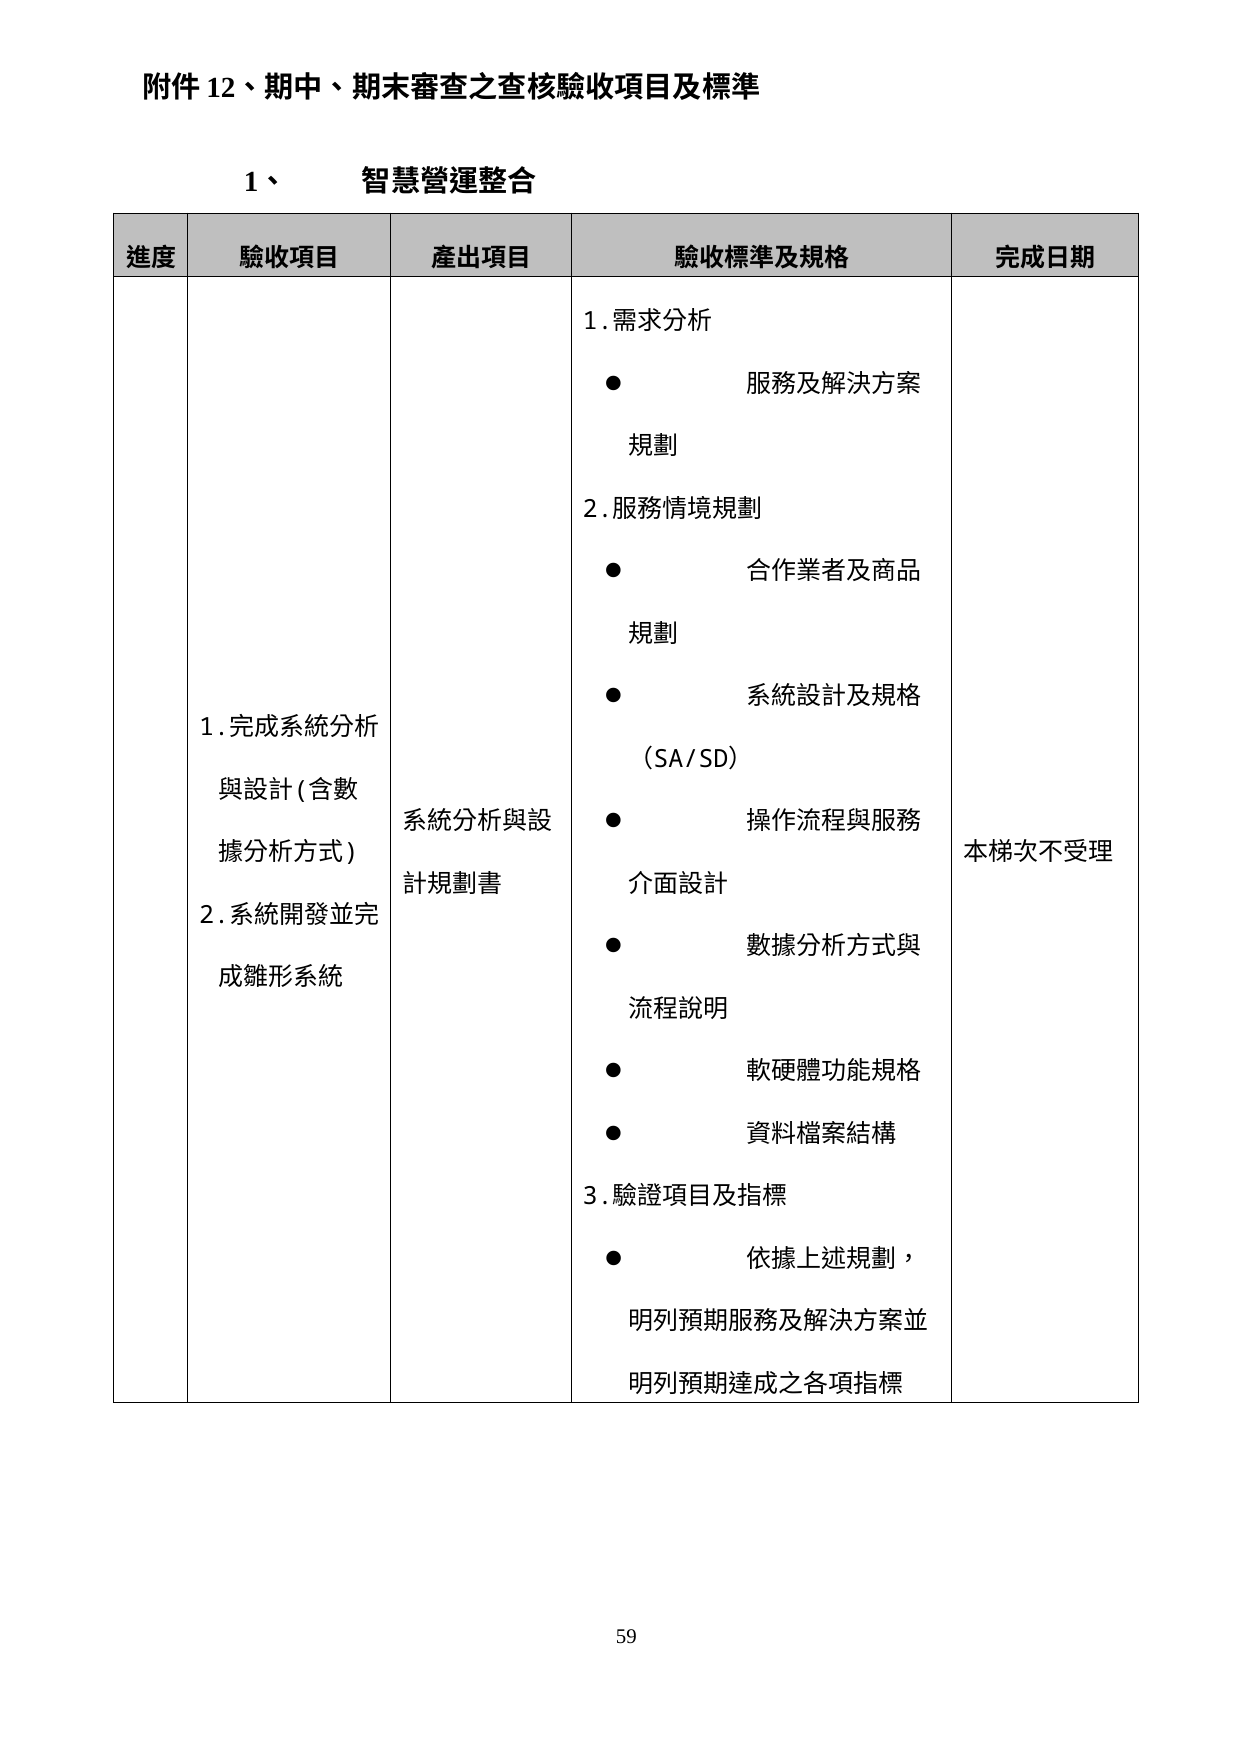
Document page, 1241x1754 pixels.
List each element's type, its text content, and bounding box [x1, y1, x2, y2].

table_cell [114, 277, 187, 1402]
table_header 驗收項目 [188, 214, 390, 276]
table_header 驗收標準及規格 [572, 214, 951, 276]
table_header 完成日期 [952, 214, 1138, 276]
subtitle 附件12、期中、期末審查之查核驗收項目及標準 [142, 60, 1110, 106]
table_cell 系統分析與設計規劃書 [391, 277, 571, 1402]
table_cell 1.需求分析 服務及解決方案規劃 2.服務情境規劃 合作業者及商品規劃 系統設計及規格（SA/SD） 操作流程與服務介面設計 數據分析方式與流程說明 軟硬體功能規格 資料檔案結構 3.驗證項目及指標 依據上述規劃，明列預期服務及解決方案並明列預期達成之各項指標 [572, 277, 951, 1402]
table_header 產出項目 [391, 214, 571, 276]
table_header 進度 [114, 214, 187, 276]
table_cell 本梯次不受理 [952, 277, 1138, 1402]
list 智慧營運整合 [243, 137, 1110, 200]
table_cell 1.完成系統分析與設計(含數據分析方式) 2.系統開發並完成雛形系統 [188, 277, 390, 1402]
